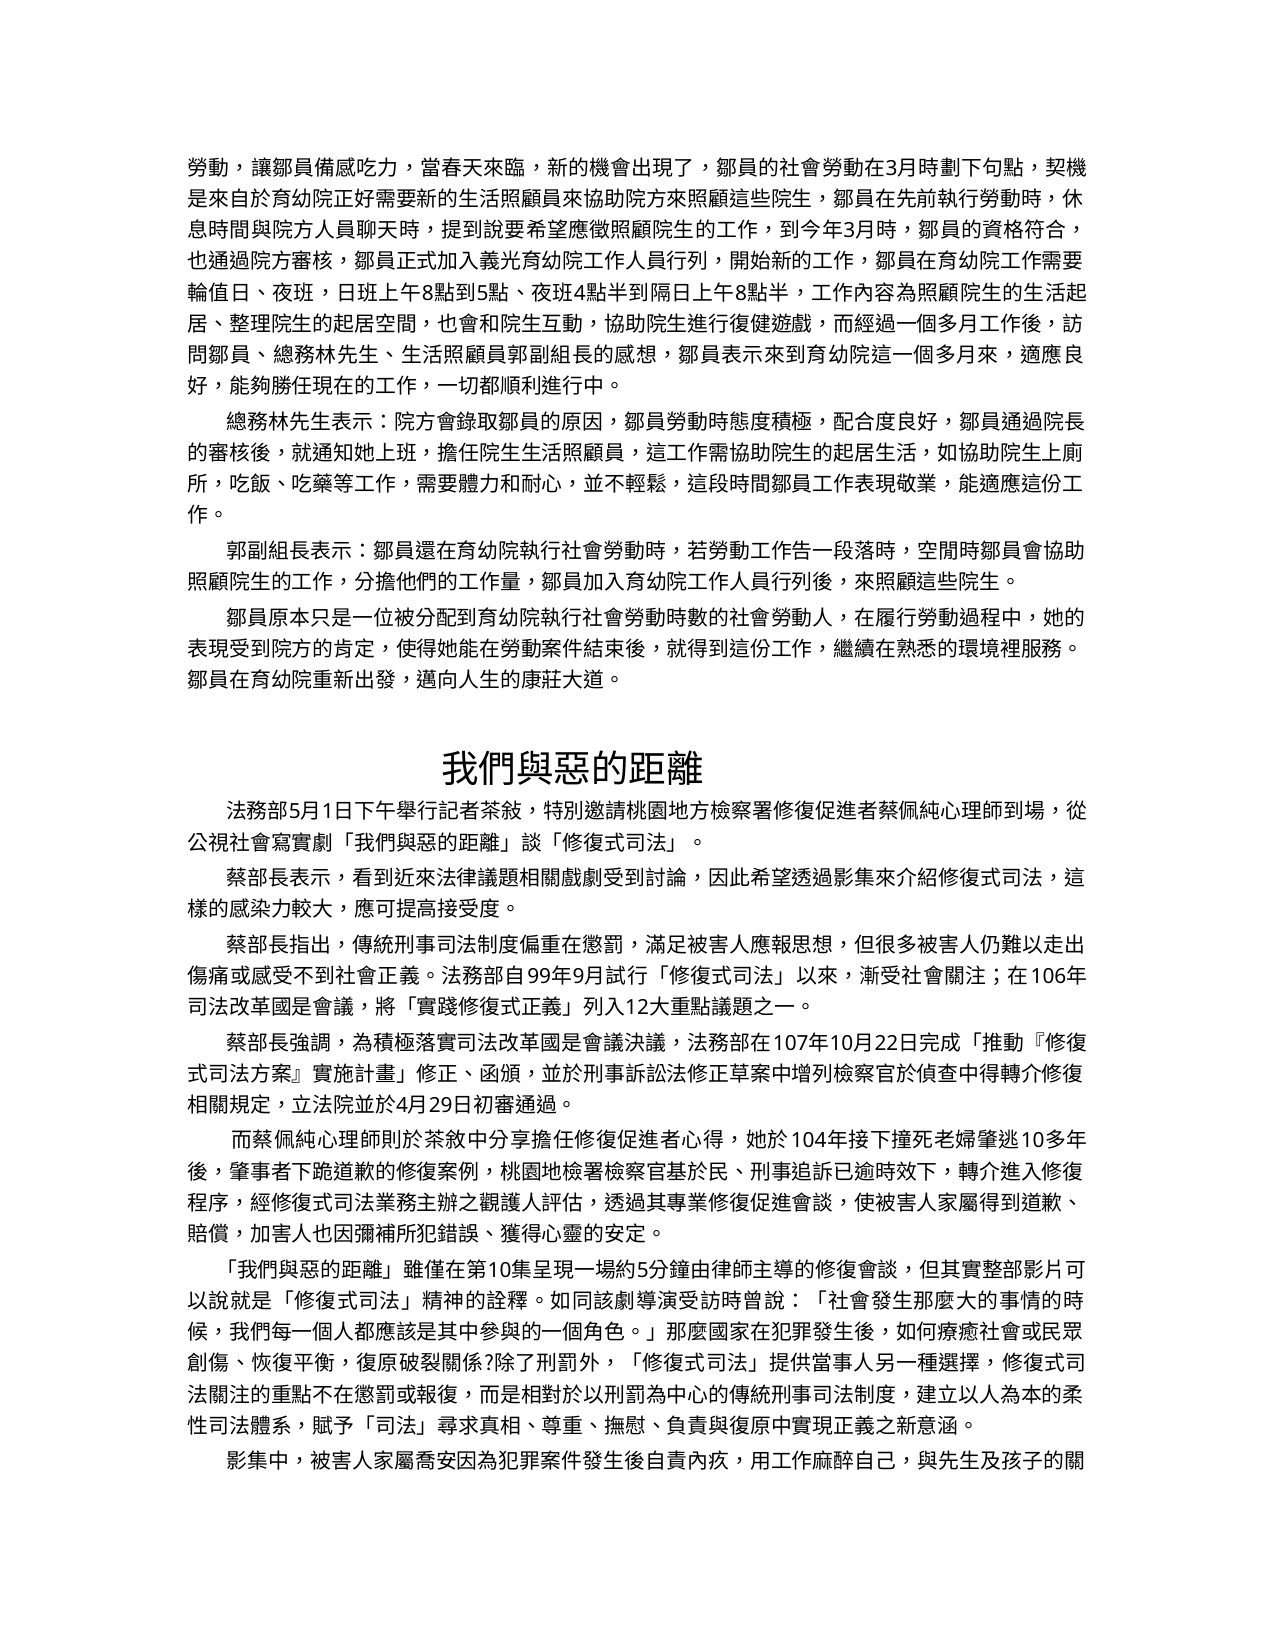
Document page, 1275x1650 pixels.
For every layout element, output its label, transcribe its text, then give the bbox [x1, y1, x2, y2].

text 蔡部長指出，傳統刑事司法制度偏重在懲罰，滿足被害人應報思想，但很多被害人仍難以走出傷痛或感受不到社會正義。法務部自99年9月試行「修復式司法」以來，漸受社會關注；在106年司法改革國是會議，將「實踐修復式正義」列入12大重點議題之一。 [187, 927, 1087, 1021]
text 影集中，被害人家屬喬安因為犯罪案件發生後自責內疚，用工作麻醉自己，與先生及孩子的關 [187, 1444, 1087, 1475]
text 希望就在雲的後面--修復式司法 [187, 696, 1087, 744]
text 蔡部長表示，看到近來法律議題相關戲劇受到討論，因此希望透過影集來介紹修復式司法，這樣的感染力較大，應可提高接受度。 [187, 860, 1087, 923]
text 勞動，讓鄒員備感吃力，當春天來臨，新的機會出現了，鄒員的社會勞動在3月時劃下句點，契機是來自於育幼院正好需要新的生活照顧員來協助院方來照顧這些院生，鄒員在先前執行勞動時，休息時間與院方人員聊天時，提到說要希望應徵照顧院生的工作，到今年3月時，鄒員的資格符合，也通過院方審核，鄒員正式加入義光育幼院工作人員行列，開始新的工作，鄒員在育幼院工作需要輪值日、夜班，日班上午8點到5點、夜班4點半到隔日上午8點半，工作內容為照顧院生的生活起居、整理院生的起居空間，也會和院生互動，協助院生進行復健遊戲，而經過一個多月工作後，訪問鄒員、總務林先生、生活照顧員郭副組長的感想，鄒員表示來到育幼院這一個多月來，適應良好，能夠勝任現在的工作，一切都順利進行中。 [187, 150, 1087, 400]
text 而蔡佩純心理師則於茶敘中分享擔任修復促進者心得，她於104年接下撞死老婦肇逃10多年後，肇事者下跪道歉的修復案例，桃園地檢署檢察官基於民、刑事追訴已逾時效下，轉介進入修復程序，經修復式司法業務主辦之觀護人評估，透過其專業修復促進會談，使被害人家屬得到道歉、賠償，加害人也因彌補所犯錯誤、獲得心靈的安定。 [187, 1123, 1087, 1248]
text 法務部5月1日下午舉行記者茶敍，特別邀請桃園地方檢察署修復促進者蔡佩純心理師到場，從公視社會寫實劇「我們與惡的距離」談「修復式司法」。 [187, 794, 1087, 856]
text 從「我們與惡的距離」談起 [187, 744, 1087, 792]
text 「我們與惡的距離」雖僅在第10集呈現一場約5分鐘由律師主導的修復會談，但其實整部影片可以說就是「修復式司法」精神的詮釋。如同該劇導演受訪時曾說：「社會發生那麼大的事情的時候，我們每一個人都應該是其中參與的一個角色。」那麼國家在犯罪發生後，如何療癒社會或民眾創傷、恢復平衡，復原破裂關係?除了刑罰外，「修復式司法」提供當事人另一種選擇，修復式司法關注的重點不在懲罰或報復，而是相對於以刑罰為中心的傳統刑事司法制度，建立以人為本的柔性司法體系，賦予「司法」尋求真相、尊重、撫慰、負責與復原中實現正義之新意涵。 [187, 1252, 1087, 1439]
text 蔡部長強調，為積極落實司法改革國是會議決議，法務部在107年10月22日完成「推動『修復式司法方案』實施計畫」修正、函頒，並於刑事訴訟法修正草案中增列檢察官於偵查中得轉介修復相關規定，立法院並於4月29日初審通過。 [187, 1025, 1087, 1119]
text 郭副組長表示：鄒員還在育幼院執行社會勞動時，若勞動工作告一段落時，空閒時鄒員會協助照顧院生的工作，分擔他們的工作量，鄒員加入育幼院工作人員行列後，來照顧這些院生。 [187, 533, 1087, 596]
text 鄒員原本只是一位被分配到育幼院執行社會勞動時數的社會勞動人，在履行勞動過程中，她的表現受到院方的肯定，使得她能在勞動案件結束後，就得到這份工作，繼續在熟悉的環境裡服務。鄒員在育幼院重新出發，邁向人生的康莊大道。 [187, 600, 1087, 694]
text 總務林先生表示：院方會錄取鄒員的原因，鄒員勞動時態度積極，配合度良好，鄒員通過院長的審核後，就通知她上班，擔任院生生活照顧員，這工作需協助院生的起居生活，如協助院生上廁所，吃飯、吃藥等工作，需要體力和耐心，並不輕鬆，這段時間鄒員工作表現敬業，能適應這份工作。 [187, 404, 1087, 529]
